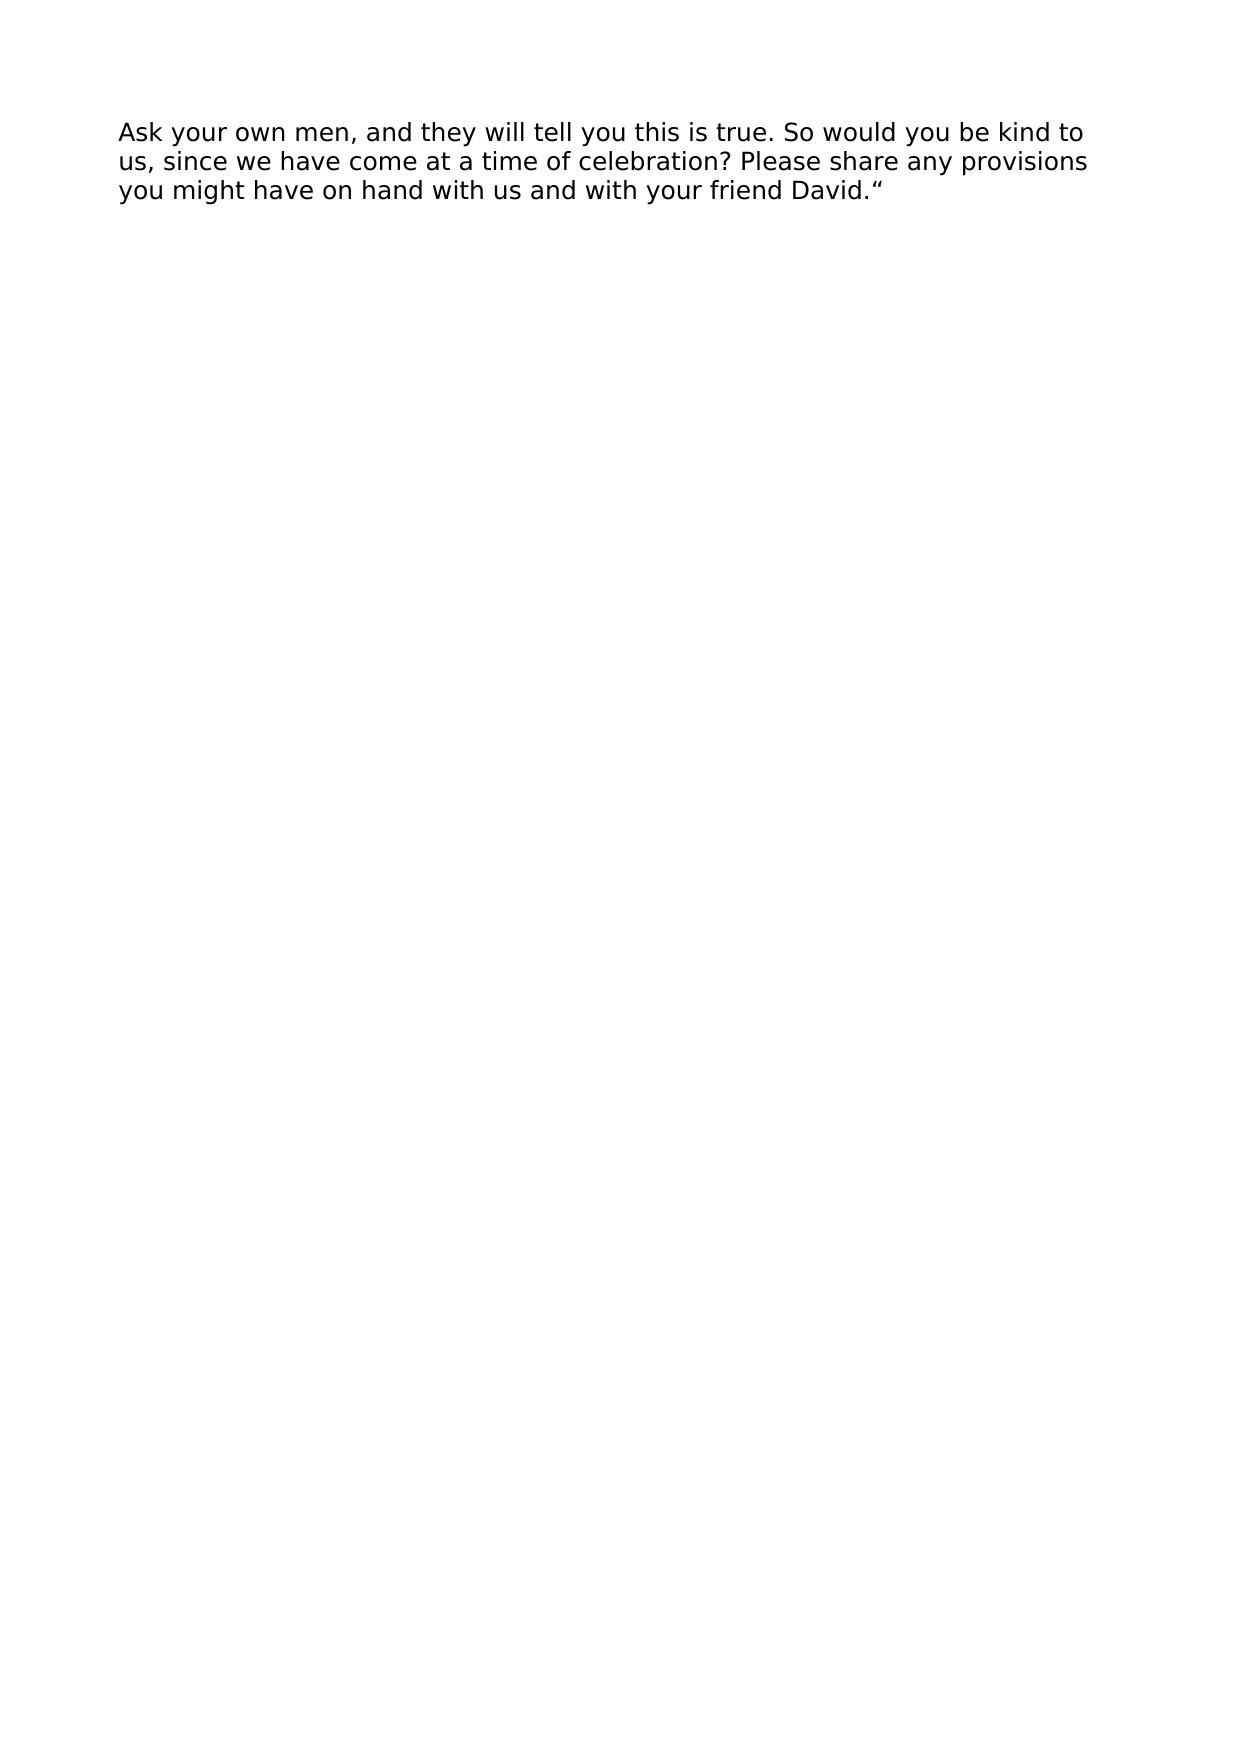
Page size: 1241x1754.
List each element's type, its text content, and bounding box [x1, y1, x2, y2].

text Ask your own men, and they will tell you this is true. So would you be kind to us, since we have come at a time of celebration? Please share any provisions you might have on hand with us and with your friend David.“ [118, 118, 1122, 206]
